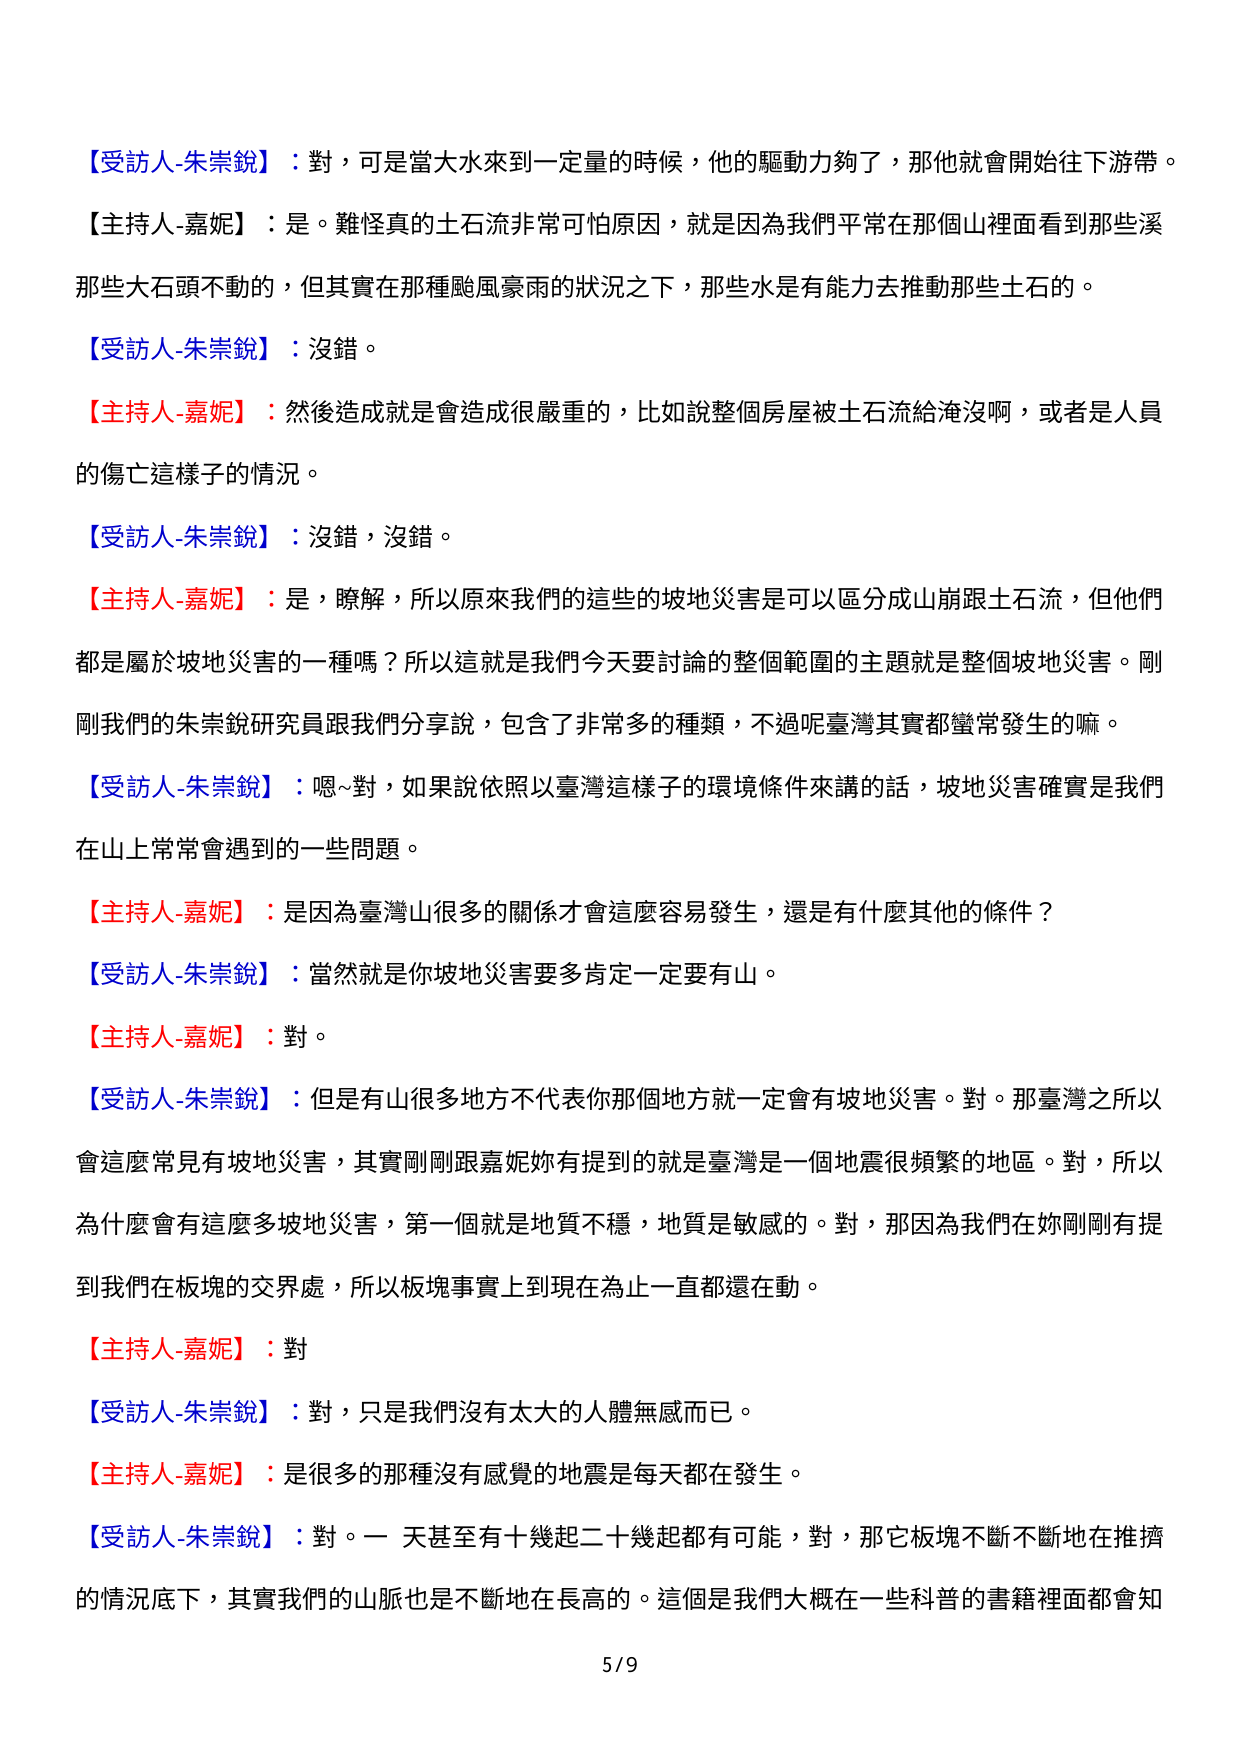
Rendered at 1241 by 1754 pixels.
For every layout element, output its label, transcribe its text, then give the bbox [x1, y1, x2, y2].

text 【主持人-嘉妮】：是因為臺灣山很多的關係才會這麼容易發生，還是有什麼其他的條件？ [75, 869, 1165, 931]
text 【主持人-嘉妮】：是，瞭解，所以原來我們的這些的坡地災害是可以區分成山崩跟土石流，但他們都是屬於坡地災害的一種嗎？所以這就是我們今天要討論的整個範圍的主題就是整個坡地災害。剛剛我們的朱崇銳研究員跟我們分享說，包含了非常多的種類，不過呢臺灣其實都蠻常發生的嘛。 [75, 556, 1165, 744]
text 【主持人-嘉妮】：是。難怪真的土石流非常可怕原因，就是因為我們平常在那個山裡面看到那些溪那些大石頭不動的，但其實在那種颱風豪雨的狀況之下，那些水是有能力去推動那些土石的。 [75, 181, 1165, 306]
text 【受訪人-朱崇銳】：嗯~對，如果說依照以臺灣這樣子的環境條件來講的話，坡地災害確實是我們在山上常常會遇到的一些問題。 [75, 744, 1165, 869]
text 【主持人-嘉妮】：對 [75, 1306, 1165, 1369]
text 【受訪人-朱崇銳】：對，只是我們沒有太大的人體無感而已。 [75, 1369, 1165, 1431]
text 【受訪人-朱崇銳】：但是有山很多地方不代表你那個地方就一定會有坡地災害。對。那臺灣之所以會這麼常見有坡地災害，其實剛剛跟嘉妮妳有提到的就是臺灣是一個地震很頻繁的地區。對，所以為什麼會有這麼多坡地災害，第一個就是地質不穩，地質是敏感的。對，那因為我們在妳剛剛有提到我們在板塊的交界處，所以板塊事實上到現在為止一直都還在動。 [75, 1056, 1165, 1306]
text 【主持人-嘉妮】：對。 [75, 994, 1165, 1056]
text 【受訪人-朱崇銳】：對，可是當大水來到一定量的時候，他的驅動力夠了，那他就會開始往下游帶。 [75, 119, 1165, 181]
text 【受訪人-朱崇銳】：沒錯，沒錯。 [75, 494, 1165, 556]
text 【受訪人-朱崇銳】：對。一 天甚至有十幾起二十幾起都有可能，對，那它板塊不斷不斷地在推擠的情況底下，其實我們的山脈也是不斷地在長高的。這個是我們大概在一些科普的書籍裡面都會知 [75, 1494, 1165, 1619]
text 【受訪人-朱崇銳】：沒錯。 [75, 306, 1165, 369]
text 【受訪人-朱崇銳】：當然就是你坡地災害要多肯定一定要有山。 [75, 931, 1165, 994]
text 【主持人-嘉妮】：是很多的那種沒有感覺的地震是每天都在發生。 [75, 1431, 1165, 1494]
text 【主持人-嘉妮】：然後造成就是會造成很嚴重的，比如說整個房屋被土石流給淹沒啊，或者是人員的傷亡這樣子的情況。 [75, 369, 1165, 494]
